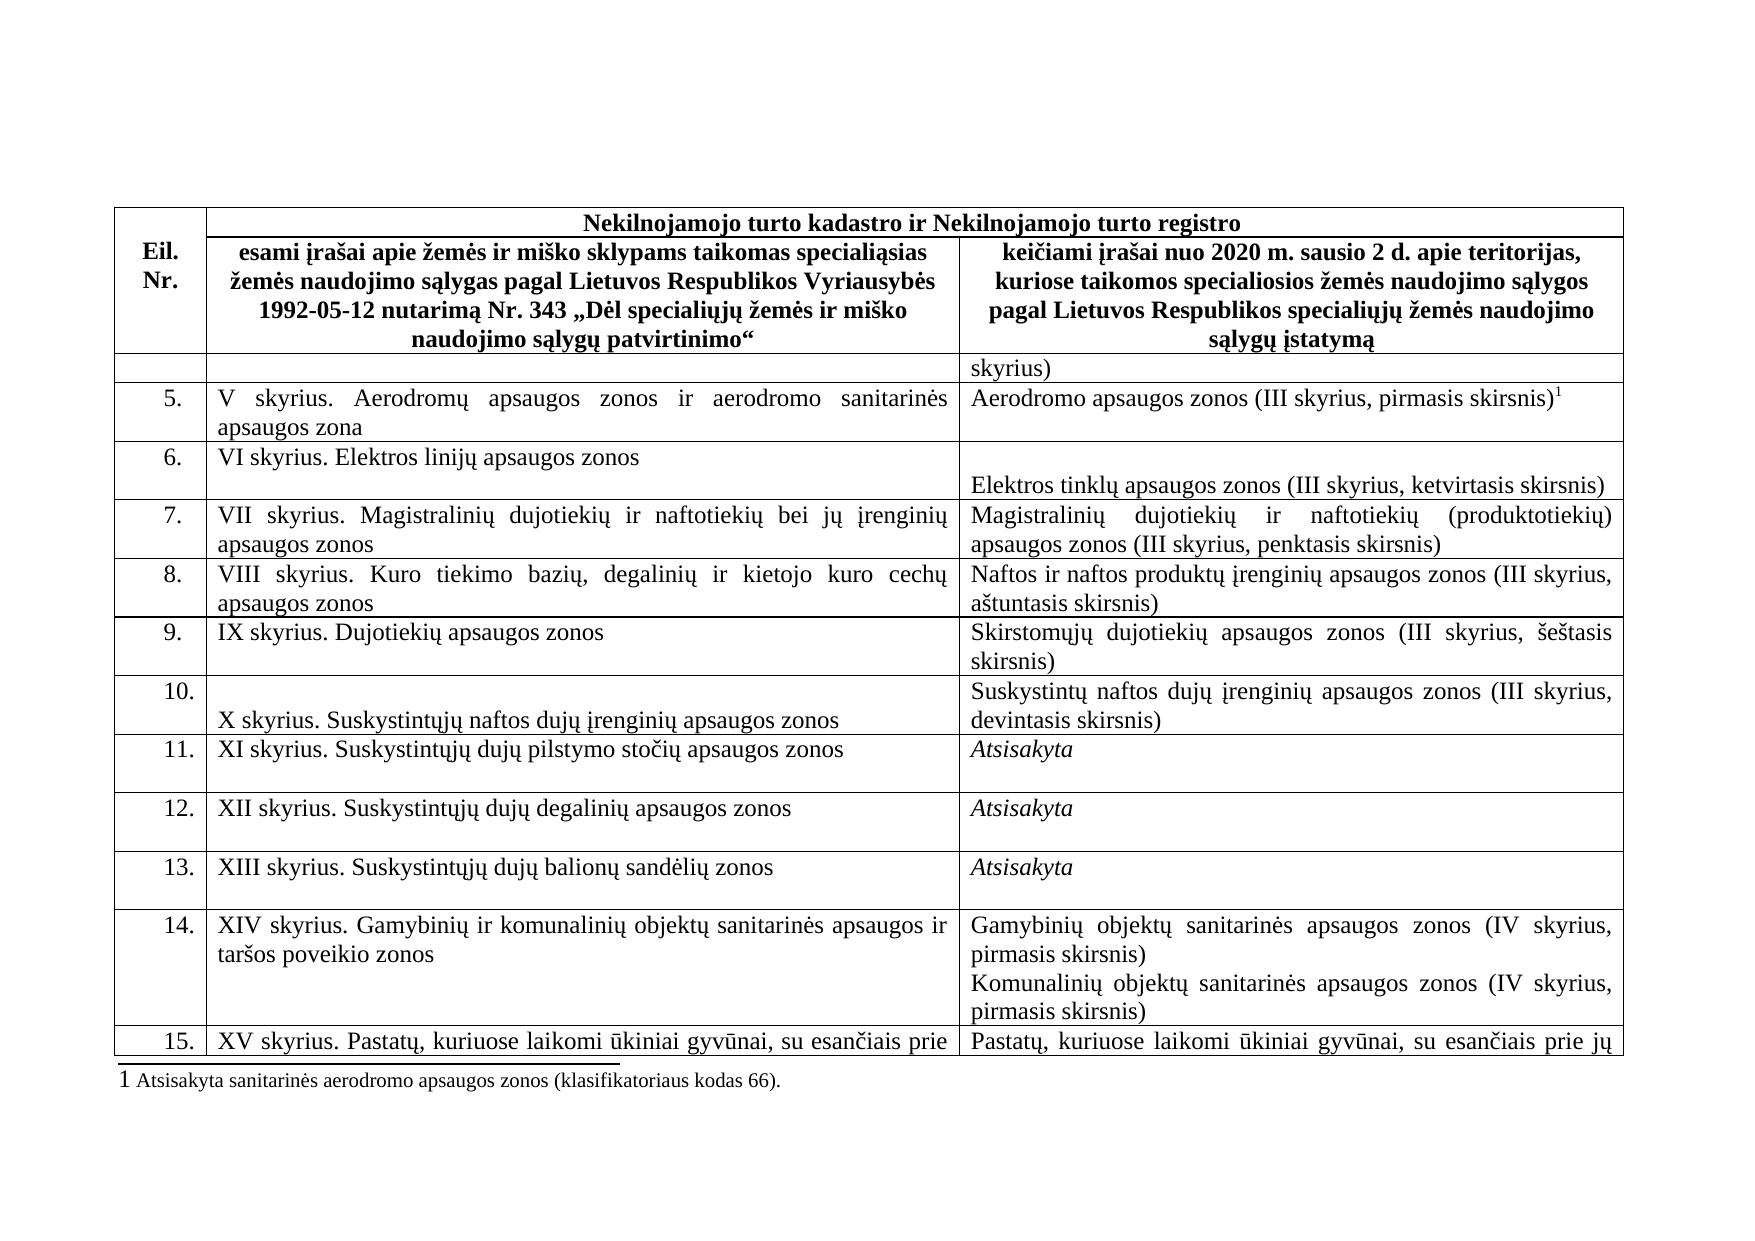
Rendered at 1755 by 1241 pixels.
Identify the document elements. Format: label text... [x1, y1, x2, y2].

table_header Nekilnojamojo turto kadastro ir Nekilnojamojo turto registro [207, 208, 1623, 236]
table_cell 10. [115, 676, 206, 733]
table_cell XIV skyrius. Gamybinių ir komunalinių objektų sanitarinės apsaugos ir taršos poveikio zonos [207, 910, 959, 1025]
table_cell XII skyrius. Suskystintųjų dujų degalinių apsaugos zonos [207, 793, 959, 851]
table_cell skyrius) [960, 354, 1623, 382]
table_cell Suskystintų naftos dujų įrenginių apsaugos zonos (III skyrius, devintasis skirsnis) [960, 676, 1623, 733]
table_header Eil. Nr. [115, 208, 206, 352]
table_cell 14. [115, 910, 206, 1025]
table_cell 15. [115, 1026, 206, 1055]
table_cell 6. [115, 442, 206, 499]
table_cell Gamybinių objektų sanitarinės apsaugos zonos (IV skyrius, pirmasis skirsnis) Komunalinių objektų sanitarinės apsaugos zonos (IV skyrius, pirmasis skirsnis) [960, 910, 1623, 1025]
table_cell VIII skyrius. Kuro tiekimo bazių, degalinių ir kietojo kuro cechų apsaugos zonos [207, 559, 959, 616]
table_cell 8. [115, 559, 206, 616]
table_cell Magistralinių dujotiekių ir naftotiekių (produktotiekių) apsaugos zonos (III skyrius, penktasis skirsnis) [960, 500, 1623, 558]
table_cell Atsisakyta [960, 793, 1623, 851]
table_cell Skirstomųjų dujotiekių apsaugos zonos (III skyrius, šeštasis skirsnis) [960, 618, 1623, 675]
table_cell 12. [115, 793, 206, 851]
table_cell [207, 354, 959, 382]
table_cell XI skyrius. Suskystintųjų dujų pilstymo stočių apsaugos zonos [207, 735, 959, 792]
table_cell VI skyrius. Elektros linijų apsaugos zonos [207, 442, 959, 499]
table_cell 9. [115, 618, 206, 675]
table_cell V skyrius. Aerodromų apsaugos zonos ir aerodromo sanitarinės apsaugos zona [207, 383, 959, 441]
table_cell XV skyrius. Pastatų, kuriuose laikomi ūkiniai gyvūnai, su esančiais prie [207, 1026, 959, 1055]
table_cell Elektros tinklų apsaugos zonos (III skyrius, ketvirtasis skirsnis) [960, 442, 1623, 499]
table_cell esami įrašai apie žemės ir miško sklypams taikomas specialiąsias žemės naudojimo sąlygas pagal Lietuvos Respublikos Vyriausybės 1992-05-12 nutarimą Nr. 343 „Dėl specialiųjų žemės ir miško naudojimo sąlygų patvirtinimo“ [207, 238, 959, 352]
table_cell Atsisakyta [960, 852, 1623, 909]
table_cell XIII skyrius. Suskystintųjų dujų balionų sandėlių zonos [207, 852, 959, 909]
table_cell Naftos ir naftos produktų įrenginių apsaugos zonos (III skyrius, aštuntasis skirsnis) [960, 559, 1623, 616]
table_cell IX skyrius. Dujotiekių apsaugos zonos [207, 618, 959, 675]
table_cell Atsisakyta [960, 735, 1623, 792]
table_cell Aerodromo apsaugos zonos (III skyrius, pirmasis skirsnis) [960, 383, 1623, 441]
table_cell keičiami įrašai nuo 2020 m. sausio 2 d. apie teritorijas, kuriose taikomos specialiosios žemės naudojimo sąlygos pagal Lietuvos Respublikos specialiųjų žemės naudojimo sąlygų įstatymą [960, 238, 1623, 352]
table_cell 5. [115, 383, 206, 441]
table_cell [115, 354, 206, 382]
table_cell 7. [115, 500, 206, 558]
table_cell 13. [115, 852, 206, 909]
table_cell Pastatų, kuriuose laikomi ūkiniai gyvūnai, su esančiais prie jų [960, 1026, 1623, 1055]
table_cell X skyrius. Suskystintųjų naftos dujų įrenginių apsaugos zonos [207, 676, 959, 733]
table_cell 11. [115, 735, 206, 792]
table_cell VII skyrius. Magistralinių dujotiekių ir naftotiekių bei jų įrenginių apsaugos zonos [207, 500, 959, 558]
